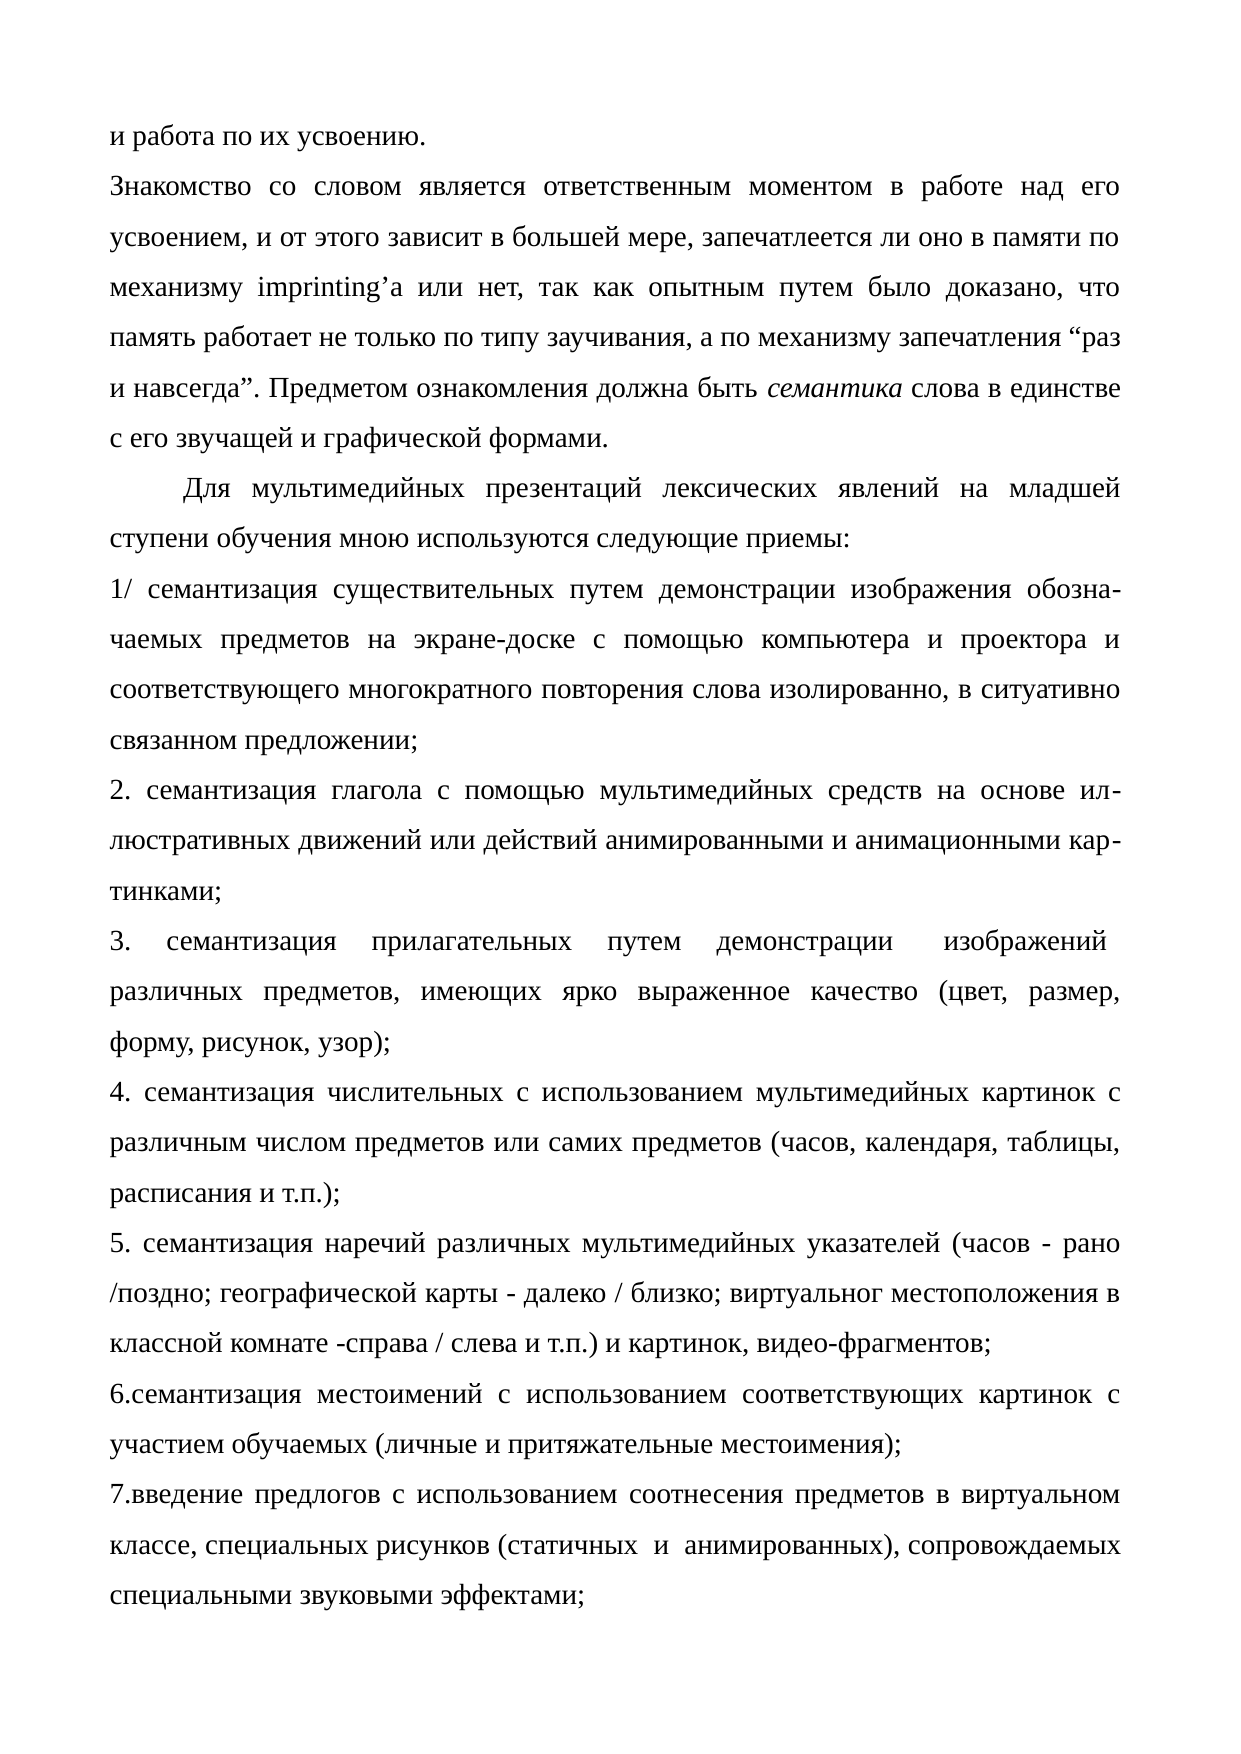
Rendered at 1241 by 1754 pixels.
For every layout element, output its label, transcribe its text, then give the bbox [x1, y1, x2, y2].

text Знакомство со словом является ответственным моментом в работе над его усвоением, и от этого зависит в большей мере, запечатлеется ли оно в памяти по механизму imprinting’a или нет, так как опытным путем было доказано, что память работает не только по типу заучивания, а по механизму запечатления “раз и навсегда”. Предметом ознакомления должна быть семантика слова в единстве с его звучащей и графической формами. [109, 168, 1121, 453]
text 1/ семантизация существительных путем демонстрации изображения обозна­чаемых предметов на экране-доске с помощью компьютера и проектора и соответствующего многократного повторения слова изолированно, в ситуативно связанном предложении; [109, 571, 1121, 755]
text 6.семантизация местоимений с использованием соответствующих картинок с участием обучаемых (личные и притяжательные местоимения); [109, 1376, 1121, 1460]
text 2. семантизация глагола с помощью мультимедийных средств на основе ил­люстративных движений или действий анимированными и анимационными кар­тинками; [109, 772, 1121, 906]
text 5. семантизация наречий различных мультимедийных указателей (часов - рано /поздно; географической карты - далеко / близко; виртуальног местоположения в классной комнате -справа / слева и т.п.) и картинок, видео-фрагментов; [109, 1225, 1121, 1359]
text 3. семантизация прилагательных путем демонстрации изображений различных предметов, имеющих ярко выраженное качество (цвет, размер, форму, рисунок, узор); [109, 923, 1121, 1057]
text и работа по их усвоению. [109, 118, 1121, 152]
text 4. семантизация числительных с ис­пользованием мультимедийных картинок с различным числом предметов или самих предметов (часов, календаря, таблицы, расписания и т.п.); [109, 1074, 1121, 1208]
text Для мультимедийных презентаций лексических явлений на младшей ступени обучения мною используются следующие приемы: [109, 470, 1121, 554]
text 7.введение предлогов с использованием соотнесения предметов в виртуальном классе, специальных рисунков (статичных и анимированных), сопровождаемых специальными звуковыми эффектами; [109, 1477, 1121, 1611]
